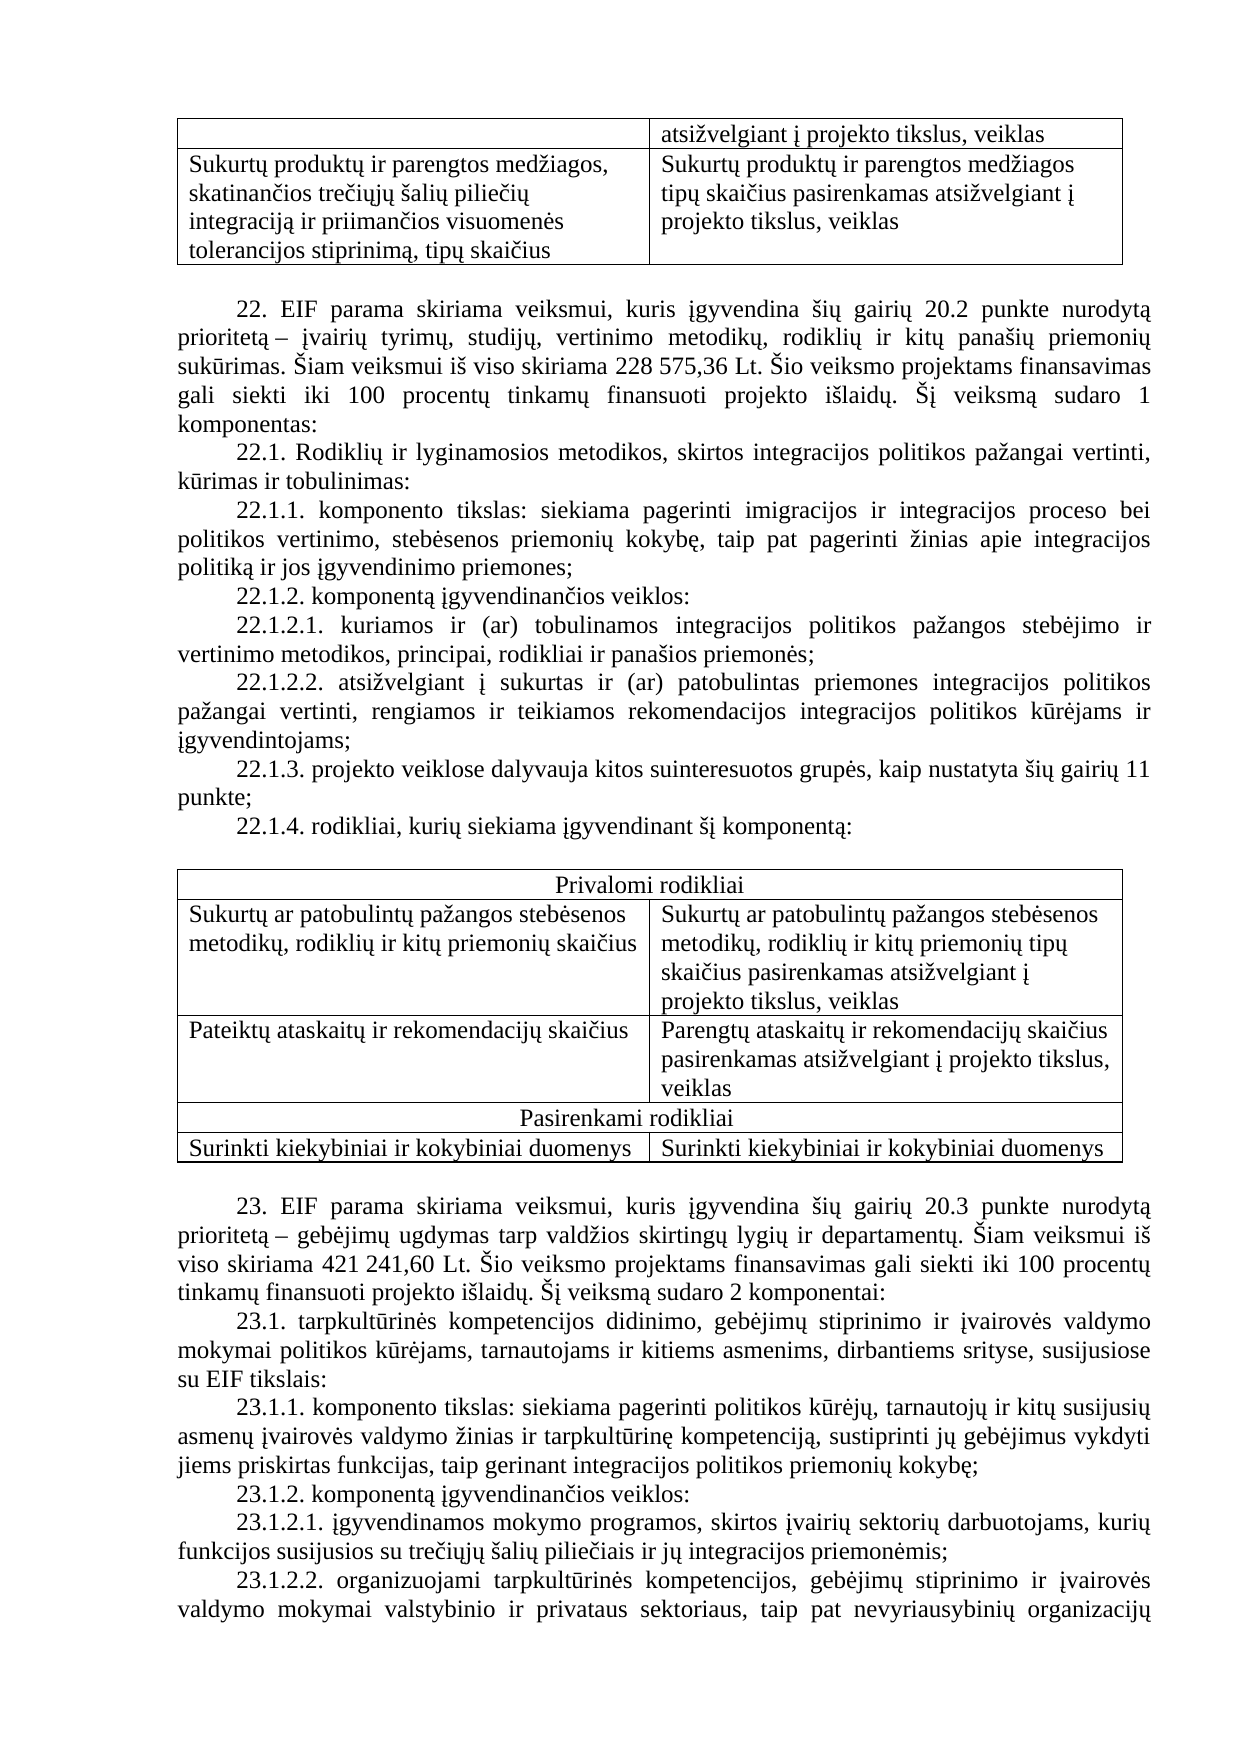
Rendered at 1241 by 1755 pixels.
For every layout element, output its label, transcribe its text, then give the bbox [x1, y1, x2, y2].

text 22.1.2.1. kuriamos ir (ar) tobulinamos integracijos politikos pažangos stebėjimo ir vertinimo metodikos, principai, rodikliai ir panašios priemonės; [177, 610, 1152, 667]
table_cell [1076, 1103, 1122, 1132]
table_cell Sukurtų ar patobulintų pažangos stebėsenos metodikų, rodiklių ir kitų priemonių skaičius [178, 900, 649, 1014]
table_cell Sukurtų produktų ir parengtos medžiagos tipų skaičius pasirenkamas atsižvelgiant į projekto tikslus, veiklas [650, 149, 1122, 264]
table_cell Pateiktų ataskaitų ir rekomendacijų skaičius [178, 1016, 649, 1102]
table_cell Surinkti kiekybiniai ir kokybiniai duomenys [650, 1133, 1122, 1161]
text 23.1.2. komponentą įgyvendinančios veiklos: [177, 1479, 1152, 1507]
text 23.1. tarpkultūrinės kompetencijos didinimo, gebėjimų stiprinimo ir įvairovės valdymo mokymai politikos kūrėjams, tarnautojams ir kitiems asmenims, dirbantiems srityse, susijusiose su EIF tikslais: [177, 1306, 1152, 1392]
table_cell Pasirenkami rodikliai [178, 1103, 1076, 1132]
table_cell Surinkti kiekybiniai ir kokybiniai duomenys [178, 1133, 649, 1161]
table_cell Parengtų ataskaitų ir rekomendacijų skaičius pasirenkamas atsižvelgiant į projekto tikslus, veiklas [650, 1016, 1122, 1102]
text 22.1.4. rodikliai, kurių siekiama įgyvendinant šį komponentą: [177, 811, 1152, 840]
text 22.1.2.2. atsižvelgiant į sukurtas ir (ar) patobulintas priemones integracijos politikos pažangai vertinti, rengiamos ir teikiamos rekomendacijos integracijos politikos kūrėjams ir įgyvendintojams; [177, 667, 1152, 754]
text 22. EIF parama skiriama veiksmui, kuris įgyvendina šių gairių 20.2 punkte nurodytą prioritetą – įvairių tyrimų, studijų, vertinimo metodikų, rodiklių ir kitų panašių priemonių sukūrimas. Šiam veiksmui iš viso skiriama 228 575,36 Lt. Šio veiksmo projektams finansavimas gali siekti iki 100 procentų tinkamų finansuoti projekto išlaidų. Šį veiksmą sudaro 1 komponentas: [177, 294, 1152, 437]
table_cell atsižvelgiant į projekto tikslus, veiklas [650, 119, 1122, 148]
table_header Privalomi rodikliai [178, 870, 1122, 898]
text 22.1.3. projekto veiklose dalyvauja kitos suinteresuotos grupės, kaip nustatyta šių gairių 11 punkte; [177, 754, 1152, 811]
text 22.1.1. komponento tikslas: siekiama pagerinti imigracijos ir integracijos proceso bei politikos vertinimo, stebėsenos priemonių kokybę, taip pat pagerinti žinias apie integracijos politiką ir jos įgyvendinimo priemones; [177, 495, 1152, 581]
text 23.1.2.2. organizuojami tarpkultūrinės kompetencijos, gebėjimų stiprinimo ir įvairovės valdymo mokymai valstybinio ir privataus sektoriaus, taip pat nevyriausybinių organizacijų [177, 1565, 1152, 1622]
table_cell Sukurtų produktų ir parengtos medžiagos, skatinančios trečiųjų šalių piliečių integraciją ir priimančios visuomenės tolerancijos stiprinimą, tipų skaičius [178, 149, 649, 264]
text 22.1. Rodiklių ir lyginamosios metodikos, skirtos integracijos politikos pažangai vertinti, kūrimas ir tobulinimas: [177, 437, 1152, 495]
text 23.1.2.1. įgyvendinamos mokymo programos, skirtos įvairių sektorių darbuotojams, kurių funkcijos susijusios su trečiųjų šalių piliečiais ir jų integracijos priemonėmis; [177, 1507, 1152, 1565]
text 23. EIF parama skiriama veiksmui, kuris įgyvendina šių gairių 20.3 punkte nurodytą prioritetą – gebėjimų ugdymas tarp valdžios skirtingų lygių ir departamentų. Šiam veiksmui iš viso skiriama 421 241,60 Lt. Šio veiksmo projektams finansavimas gali siekti iki 100 procentų tinkamų finansuoti projekto išlaidų. Šį veiksmą sudaro 2 komponentai: [177, 1191, 1152, 1306]
table_cell Sukurtų ar patobulintų pažangos stebėsenos metodikų, rodiklių ir kitų priemonių tipų skaičius pasirenkamas atsižvelgiant į projekto tikslus, veiklas [650, 900, 1122, 1014]
table_cell [178, 119, 649, 148]
text 22.1.2. komponentą įgyvendinančios veiklos: [177, 581, 1152, 610]
text 23.1.1. komponento tikslas: siekiama pagerinti politikos kūrėjų, tarnautojų ir kitų susijusių asmenų įvairovės valdymo žinias ir tarpkultūrinę kompetenciją, sustiprinti jų gebėjimus vykdyti jiems priskirtas funkcijas, taip gerinant integracijos politikos priemonių kokybę; [177, 1392, 1152, 1479]
